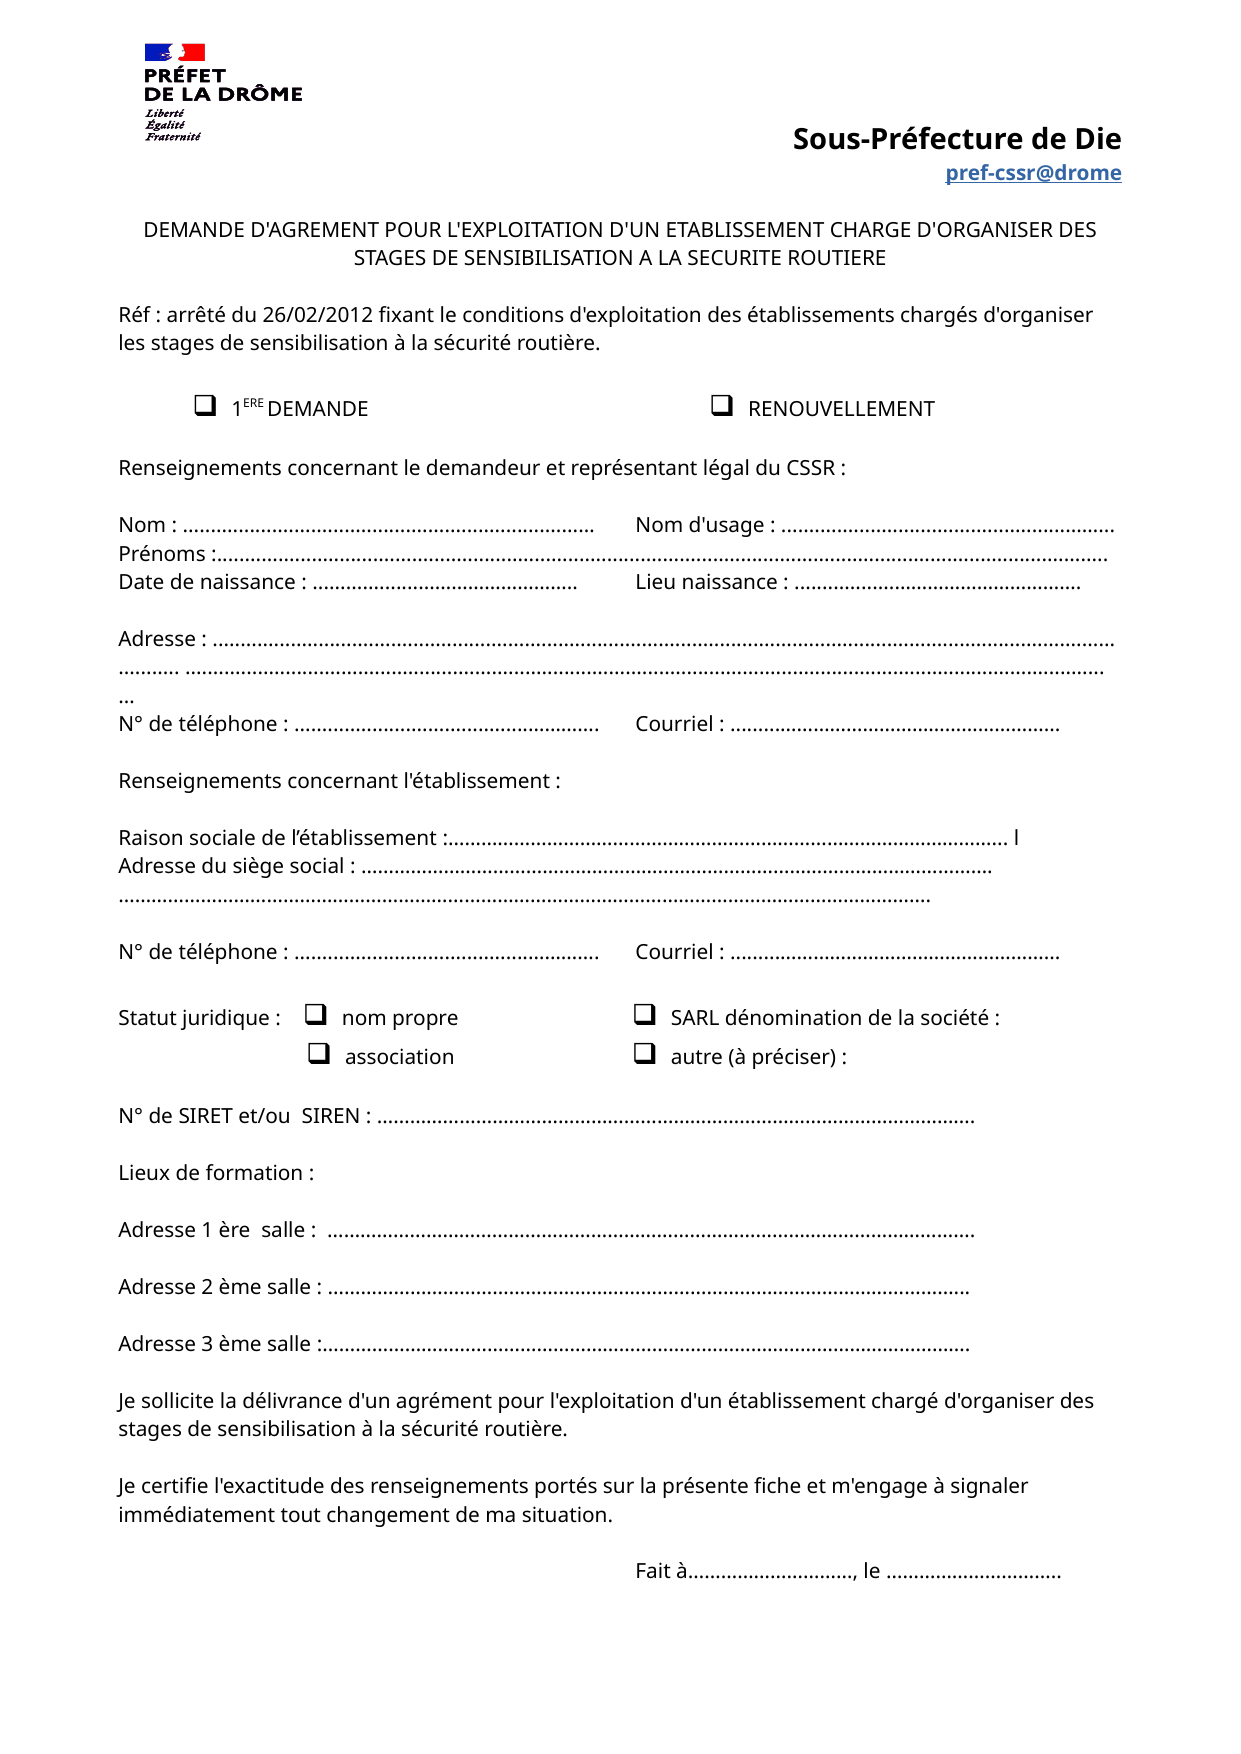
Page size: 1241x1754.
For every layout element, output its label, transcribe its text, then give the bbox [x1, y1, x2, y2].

text N° de téléphone : ..........................................…………. Courriel : .........…………………………………………... [118, 937, 1122, 965]
text Renseignements concernant l'établissement : [118, 766, 1122, 795]
text Adresse 1 ère salle : ………………………………………………………………………………………………………. [118, 1215, 1122, 1244]
text  association  autre (à préciser) : [118, 1033, 1122, 1073]
text pref-cssr@drome [118, 158, 1122, 186]
text  1ERE DEMANDE  RENOUVELLEMENT [118, 385, 1122, 425]
text Statut juridique :  nom propre  SARL dénomination de la société : [118, 994, 1122, 1033]
text DEMANDE D'AGREMENT POUR L'EXPLOITATION D'UN ETABLISSEMENT CHARGE D'ORGANISER DES STAGES DE SENSIBILISATION A LA SECURITE ROUTIERE [118, 215, 1122, 272]
text Adresse : ............................................................................................................................................................................. .....................................................................................................................................................................… [118, 624, 1122, 709]
text …………………………………………………………………………………………………………………………………. [118, 880, 1122, 908]
text Nom : .......................................................................… Nom d'usage : ......................................................…... [118, 510, 1122, 539]
text Sous-Préfecture de Die [118, 118, 1122, 158]
text Date de naissance : ......................…………………….. Lieu naissance : ..................……………………………. [118, 567, 1122, 596]
text Prénoms :................................................................................................................................................................ [118, 539, 1122, 567]
text N° de téléphone : ..........................................…………. Courriel : .........…………………………………………... [118, 709, 1122, 738]
text Adresse du siège social : ……………………………………………………………………………………………………. [118, 852, 1122, 880]
text N° de SIRET et/ou SIREN : ………………………………………………………………………………………………. [118, 1102, 1122, 1130]
text Lieux de formation : [118, 1158, 1122, 1187]
text Adresse 3 ème salle :………………………………………………………………………………………………………. [118, 1329, 1122, 1357]
text Je certifie l'exactitude des renseignements portés sur la présente fiche et m'engage à signaler immédiatement tout changement de ma situation. [118, 1471, 1122, 1528]
text Fait à…………………………, le ………………………….. [118, 1557, 1122, 1585]
text Je sollicite la délivrance d'un agrément pour l'exploitation d'un établissement chargé d'organiser des stages de sensibilisation à la sécurité routière. [118, 1386, 1122, 1443]
text Raison sociale de l’établissement :………………………………………………………………………………………... l [118, 823, 1122, 852]
text Renseignements concernant le demandeur et représentant légal du CSSR : [118, 453, 1122, 482]
text Réf : arrêté du 26/02/2012 fixant le conditions d'exploitation des établissements chargés d'organiser les stages de sensibilisation à la sécurité routière. [118, 300, 1122, 357]
text Adresse 2 ème salle : ……………………………………………………………………………………………………... [118, 1272, 1122, 1301]
